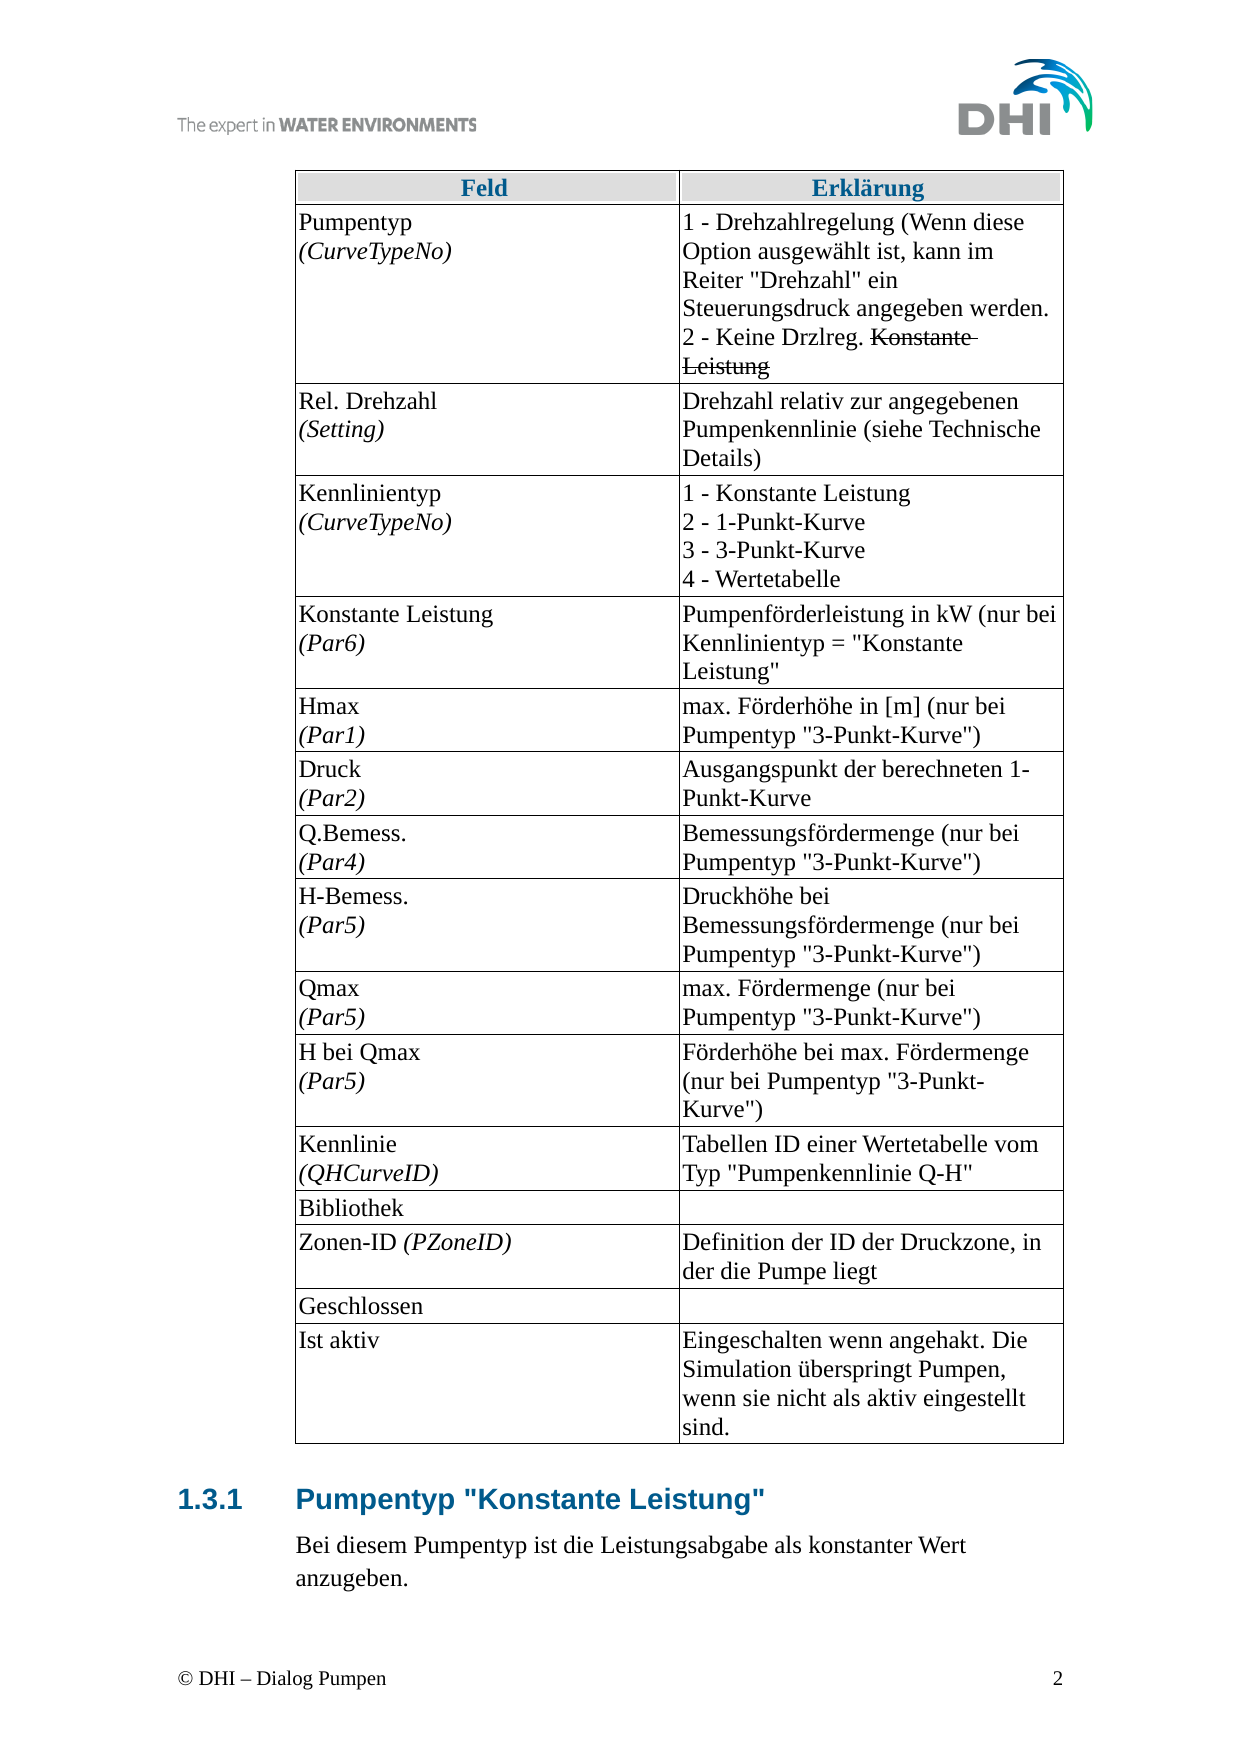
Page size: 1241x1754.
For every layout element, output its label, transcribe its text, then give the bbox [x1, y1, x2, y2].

table_cell Ausgangspunkt der berechneten 1-Punkt-Kurve [680, 752, 1063, 815]
table_cell Rel. Drehzahl (Setting) [296, 384, 679, 475]
table_header Erklärung [680, 171, 1063, 204]
table_cell Definition der ID der Druckzone, in der die Pumpe liegt [680, 1225, 1063, 1288]
table_cell Pumpenförderleistung in kW (nur bei Kennlinientyp = "Konstante Leistung" [680, 597, 1063, 688]
table_cell Ist aktiv [296, 1324, 679, 1443]
table_cell Kennlinientyp (CurveTypeNo) [296, 476, 679, 596]
table_cell [680, 1191, 1063, 1224]
table_cell max. Fördermenge (nur bei Pumpentyp "3-Punkt-Kurve") [680, 972, 1063, 1034]
table_cell Druckhöhe bei Bemessungsfördermenge (nur bei Pumpentyp "3-Punkt-Kurve") [680, 879, 1063, 971]
picture [958, 59, 1093, 135]
table_header Feld [296, 171, 679, 204]
table_cell Eingeschalten wenn angehakt. Die Simulation überspringt Pumpen, wenn sie nicht als aktiv eingestellt sind. [680, 1324, 1063, 1443]
table_cell max. Förderhöhe in [m] (nur bei Pumpentyp "3-Punkt-Kurve") [680, 689, 1063, 751]
text Bei diesem Pumpentyp ist die Leistungsabgabe als konstanter Wert anzugeben. [295, 1530, 1063, 1592]
table_cell Bemessungsfördermenge (nur bei Pumpentyp "3-Punkt-Kurve") [680, 816, 1063, 878]
table_cell Tabellen ID einer Wertetabelle vom Typ "Pumpenkennlinie Q-H" [680, 1127, 1063, 1189]
table_cell Geschlossen [296, 1289, 679, 1322]
table_cell Förderhöhe bei max. Fördermenge (nur bei Pumpentyp "3-Punkt-Kurve") [680, 1035, 1063, 1126]
table_cell 1 - Konstante Leistung 2 - 1-Punkt-Kurve 3 - 3-Punkt-Kurve 4 - Wertetabelle [680, 476, 1063, 596]
table_cell H bei Qmax (Par5) [296, 1035, 679, 1126]
table_cell Konstante Leistung (Par6) [296, 597, 679, 688]
table_cell Drehzahl relativ zur angegebenen Pumpenkennlinie (siehe Technische Details) [680, 384, 1063, 475]
table_cell H-Bemess. (Par5) [296, 879, 679, 971]
table_cell Zonen-ID (PZoneID) [296, 1225, 679, 1288]
table_cell Bibliothek [296, 1191, 679, 1224]
table_cell [680, 1289, 1063, 1322]
table_cell Q.Bemess. (Par4) [296, 816, 679, 878]
subtitle Pumpentyp "Konstante Leistung" [177, 1482, 1063, 1516]
picture [177, 117, 477, 135]
table_cell Druck (Par2) [296, 752, 679, 815]
table_cell 1 - Drehzahlregelung (Wenn diese Option ausgewählt ist, kann im Reiter "Drehzahl" ein Steuerungsdruck angegeben werden. 2 - Keine Drzlreg. Konstante Leistung [680, 205, 1063, 383]
table_cell Pumpentyp (CurveTypeNo) [296, 205, 679, 383]
table_cell Kennlinie (QHCurveID) [296, 1127, 679, 1189]
table_cell Qmax (Par5) [296, 972, 679, 1034]
table_cell Hmax (Par1) [296, 689, 679, 751]
